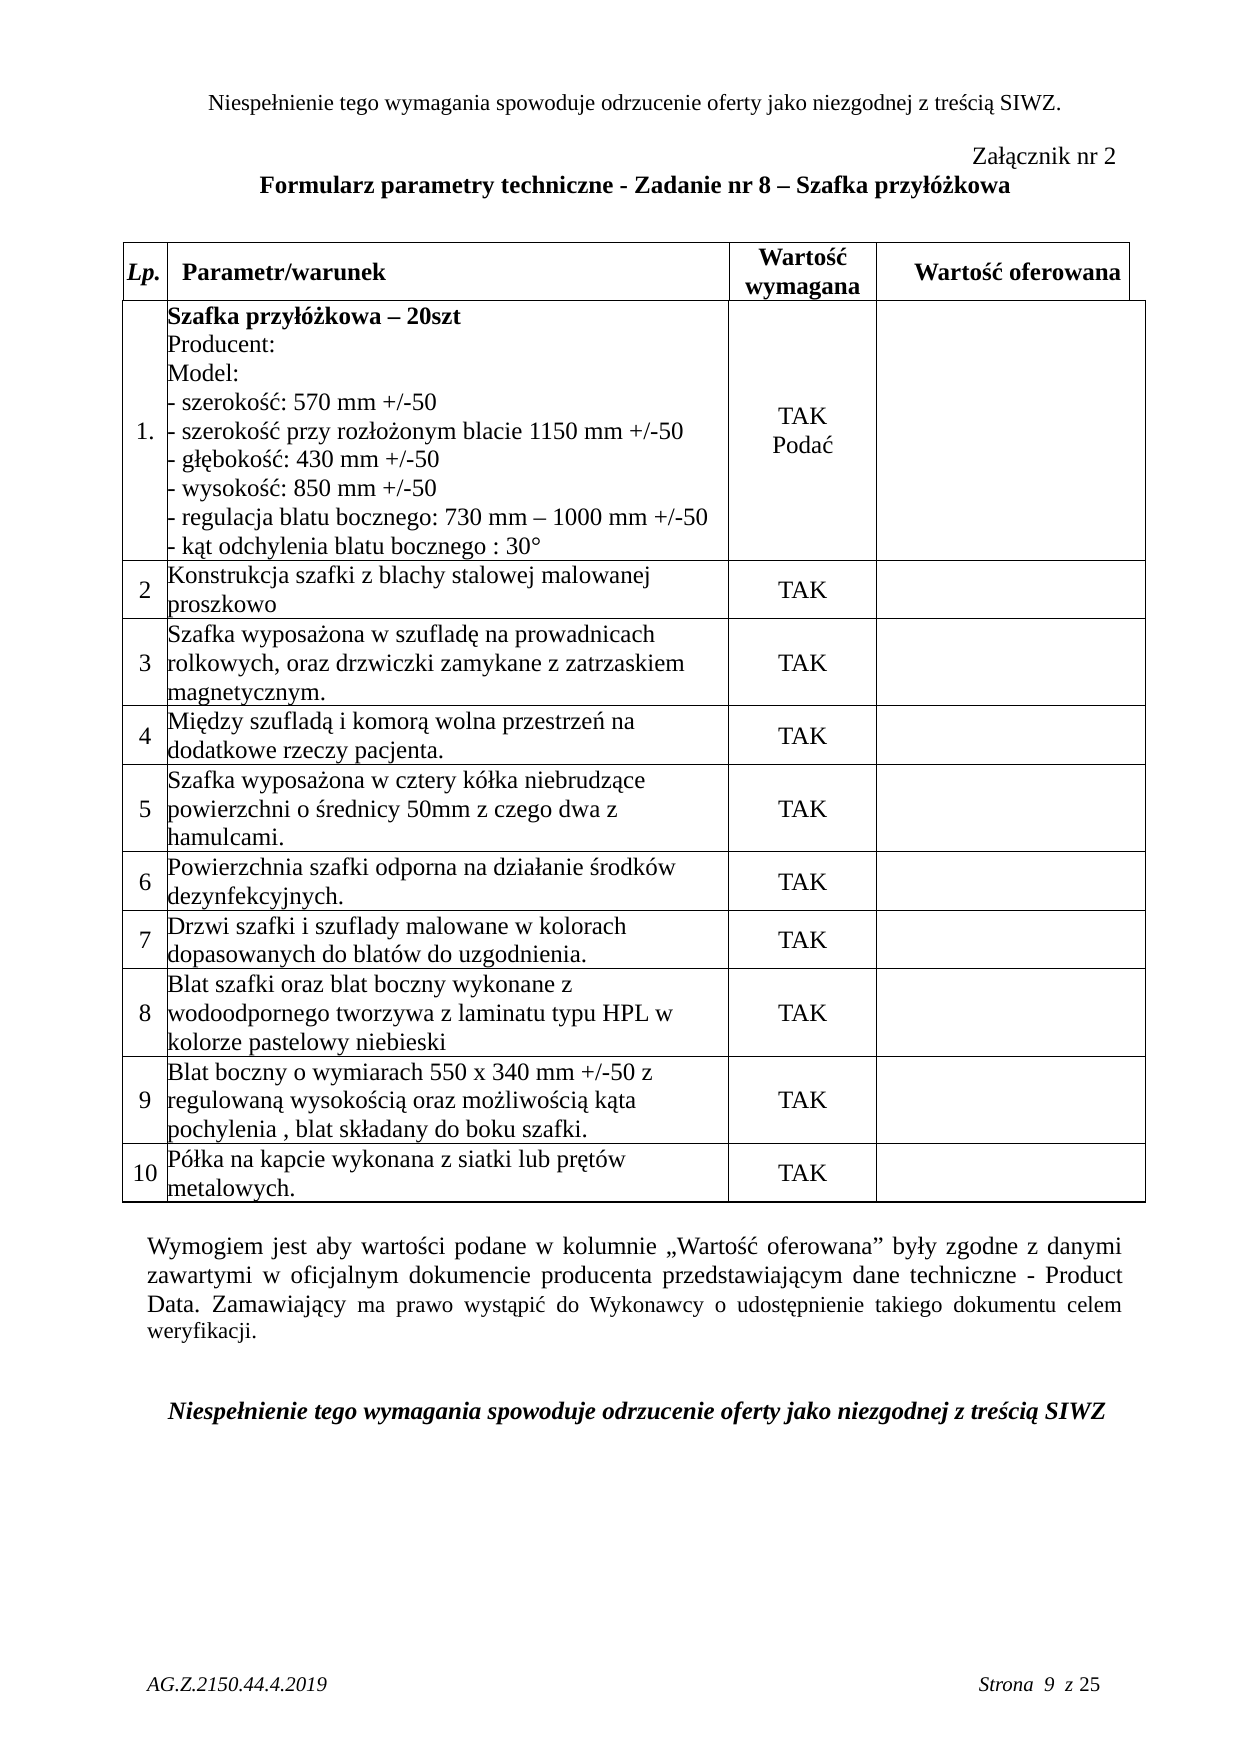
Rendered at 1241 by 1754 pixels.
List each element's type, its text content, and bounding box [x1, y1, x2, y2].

table_cell TAK [729, 911, 876, 968]
table_cell 9 [123, 1057, 167, 1143]
table_header Parametr/warunek [168, 243, 729, 300]
table_cell 8 [123, 969, 167, 1056]
table_header [1133, 242, 1137, 300]
table_cell Blat boczny o wymiarach 550 x 340 mm +/-50 z regulowaną wysokością oraz możliwością kąta pochylenia , blat składany do boku szafki. [168, 1057, 728, 1143]
table_cell 2 [123, 561, 167, 618]
list Załącznik nr 2 [147, 141, 1123, 170]
table_header Wartość oferowana [877, 243, 1129, 300]
table_cell TAK Podać [729, 301, 876, 559]
table_cell 1. [123, 301, 167, 559]
table_cell TAK [729, 1144, 876, 1201]
table_cell Szafka przyłóżkowa – 20szt Producent: Model: - szerokość: 570 mm +/-50 - szerokość przy rozłożonym blacie 1150 mm +/-50 - głębokość: 430 mm +/-50 - wysokość: 850 mm +/-50 - regulacja blatu bocznego: 730 mm – 1000 mm +/-50 - kąt odchylenia blatu bocznego : 30° [168, 301, 728, 559]
table_cell [877, 969, 1145, 1056]
table_cell Drzwi szafki i szuflady malowane w kolorach dopasowanych do blatów do uzgodnienia. [168, 911, 728, 968]
table_cell [877, 765, 1145, 851]
table_cell Konstrukcja szafki z blachy stalowej malowanej proszkowo [168, 561, 728, 618]
table_cell TAK [729, 1057, 876, 1143]
table_cell TAK [729, 765, 876, 851]
table_cell [877, 619, 1145, 705]
table_cell [877, 706, 1145, 764]
table_cell [877, 301, 1145, 559]
table_cell 10 [123, 1144, 167, 1201]
table_cell TAK [729, 619, 876, 705]
text Wymogiem jest aby wartości podane w kolumnie „Wartość oferowana” były zgodne z danymi zawartymi w oficjalnym dokumencie producenta przedstawiającym dane techniczne - Product Data. Zamawiający ma prawo wystąpić do Wykonawcy o udostępnienie takiego dokumentu celem weryfikacji. [147, 1231, 1123, 1344]
table_cell Powierzchnia szafki odporna na działanie środków dezynfekcyjnych. [168, 852, 728, 910]
text Niespełnienie tego wymagania spowoduje odrzucenie oferty jako niezgodnej z treścią SIWZ. [147, 89, 1123, 115]
table_cell 6 [123, 852, 167, 910]
table_cell Szafka wyposażona w szufladę na prowadnicach rolkowych, oraz drzwiczki zamykane z zatrzaskiem magnetycznym. [168, 619, 728, 705]
table_cell Blat szafki oraz blat boczny wykonane z wodoodpornego tworzywa z laminatu typu HPL w kolorze pastelowy niebieski [168, 969, 728, 1056]
table_cell 3 [123, 619, 167, 705]
subtitle Formularz parametry techniczne - Zadanie nr 8 – Szafka przyłóżkowa [147, 170, 1123, 199]
table_cell [877, 561, 1145, 618]
table_cell [877, 911, 1145, 968]
table_cell TAK [729, 969, 876, 1056]
table_header [1137, 242, 1141, 300]
table_cell TAK [729, 706, 876, 764]
table_cell TAK [729, 852, 876, 910]
text Niespełnienie tego wymagania spowoduje odrzucenie oferty jako niezgodnej z treścią SIWZ [147, 1396, 1123, 1425]
table_cell Szafka wyposażona w cztery kółka niebrudzące powierzchni o średnicy 50mm z czego dwa z hamulcami. [168, 765, 728, 851]
table_header Wartość wymagana [730, 243, 876, 300]
table_cell 7 [123, 911, 167, 968]
table_cell TAK [729, 561, 876, 618]
table_cell [877, 852, 1145, 910]
table_header Lp. [124, 243, 167, 300]
table_cell 4 [123, 706, 167, 764]
table_cell [877, 1057, 1145, 1143]
table_cell 5 [123, 765, 167, 851]
table_cell Półka na kapcie wykonana z siatki lub prętów metalowych. [168, 1144, 728, 1201]
table_cell [877, 1144, 1145, 1201]
table_header [1141, 242, 1146, 300]
table_cell Między szufladą i komorą wolna przestrzeń na dodatkowe rzeczy pacjenta. [168, 706, 728, 764]
